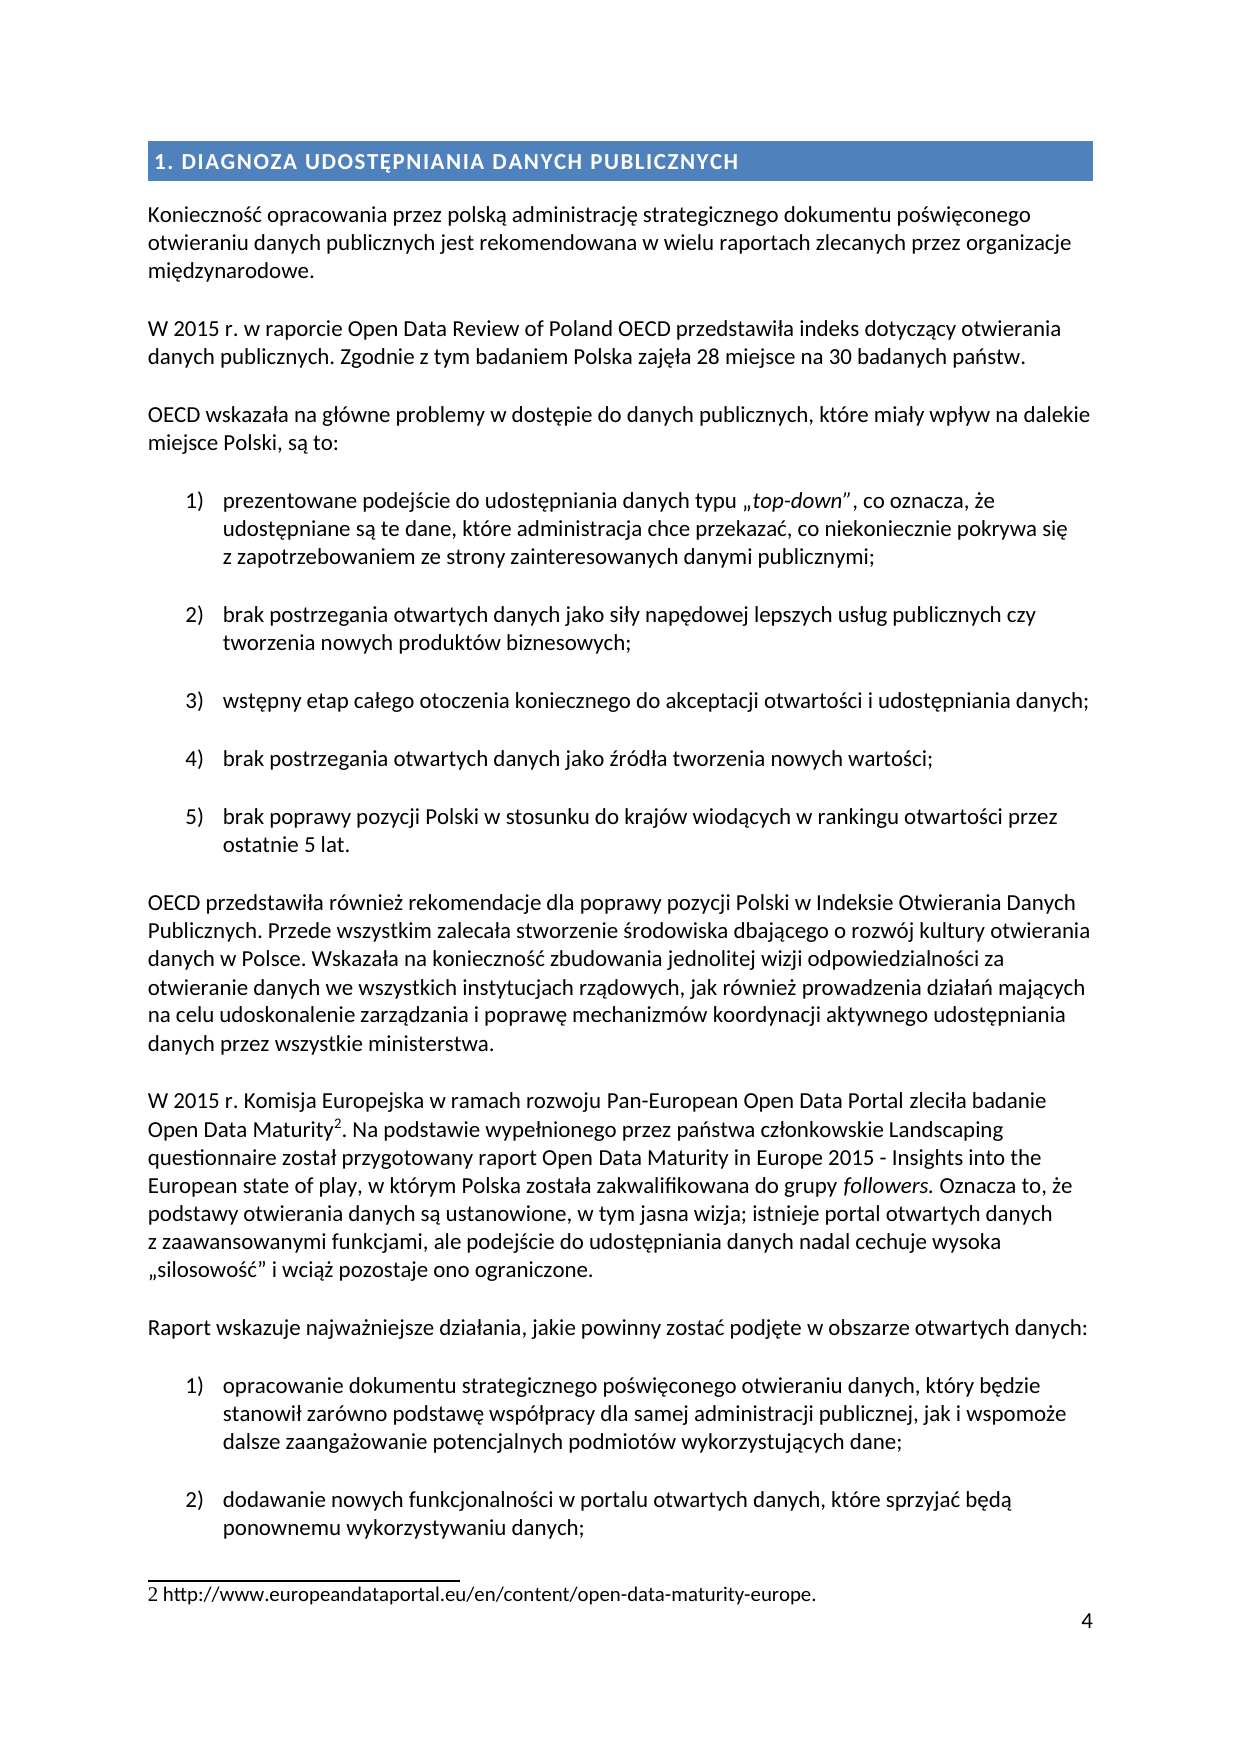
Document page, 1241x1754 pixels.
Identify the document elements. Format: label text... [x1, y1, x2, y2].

list brak postrzegania otwartych danych jako źródła tworzenia nowych wartości; [185, 744, 1093, 772]
text W 2015 r. Komisja Europejska w ramach rozwoju Pan-European Open Data Portal zleciła badanie Open Data Maturity. Na podstawie wypełnionego przez państwa członkowskie Landscaping questionnaire został przygotowany raport Open Data Maturity in Europe 2015 - Insights into the European state of play, w którym Polska została zakwalifikowana do grupy followers. Oznacza to, że podstawy otwierania danych są ustanowione, w tym jasna wizja; istnieje portal otwartych danych z zaawansowanymi funkcjami, ale podejście do udostępniania danych nadal cechuje wysoka „silosowość” i wciąż pozostaje ono ograniczone. [148, 1087, 1093, 1283]
text Raport wskazuje najważniejsze działania, jakie powinny zostać podjęte w obszarze otwartych danych: [148, 1313, 1093, 1341]
text Konieczność opracowania przez polską administrację strategicznego dokumentu poświęconego otwieraniu danych publicznych jest rekomendowana w wielu raportach zlecanych przez organizacje międzynarodowe. [148, 200, 1093, 284]
list brak poprawy pozycji Polski w stosunku do krajów wiodących w rankingu otwartości przez ostatnie 5 lat. [185, 802, 1093, 858]
list prezentowane podejście do udostępniania danych typu „top-down”, co oznacza, że udostępniane są te dane, które administracja chce przekazać, co niekoniecznie pokrywa się z zapotrzebowaniem ze strony zainteresowanych danymi publicznymi; [185, 486, 1093, 570]
subtitle 1. diagnoza udostępniania danych publicznych [154, 147, 1086, 175]
list opracowanie dokumentu strategicznego poświęconego otwieraniu danych, który będzie stanowił zarówno podstawę współpracy dla samej administracji publicznej, jak i wspomoże dalsze zaangażowanie potencjalnych podmiotów wykorzystujących dane; [185, 1371, 1093, 1455]
list dodawanie nowych funkcjonalności w portalu otwartych danych, które sprzyjać będą ponownemu wykorzystywaniu danych; [185, 1485, 1093, 1541]
text OECD wskazała na główne problemy w dostępie do danych publicznych, które miały wpływ na dalekie miejsce Polski, są to: [148, 400, 1093, 456]
list brak postrzegania otwartych danych jako siły napędowej lepszych usług publicznych czy tworzenia nowych produktów biznesowych; [185, 600, 1093, 656]
text OECD przedstawiła również rekomendacje dla poprawy pozycji Polski w Indeksie Otwierania Danych Publicznych. Przede wszystkim zalecała stworzenie środowiska dbającego o rozwój kultury otwierania danych w Polsce. Wskazała na konieczność zbudowania jednolitej wizji odpowiedzialności za otwieranie danych we wszystkich instytucjach rządowych, jak również prowadzenia działań mających na celu udoskonalenie zarządzania i poprawę mechanizmów koordynacji aktywnego udostępniania danych przez wszystkie ministerstwa. [148, 888, 1093, 1057]
text http://www.europeandataportal.eu/en/content/open-data-maturity-europe. [148, 1581, 1093, 1606]
list wstępny etap całego otoczenia koniecznego do akceptacji otwartości i udostępniania danych; [185, 686, 1093, 714]
text W 2015 r. w raporcie Open Data Review of Poland OECD przedstawiła indeks dotyczący otwierania danych publicznych. Zgodnie z tym badaniem Polska zajęła 28 miejsce na 30 badanych państw. [148, 314, 1093, 370]
